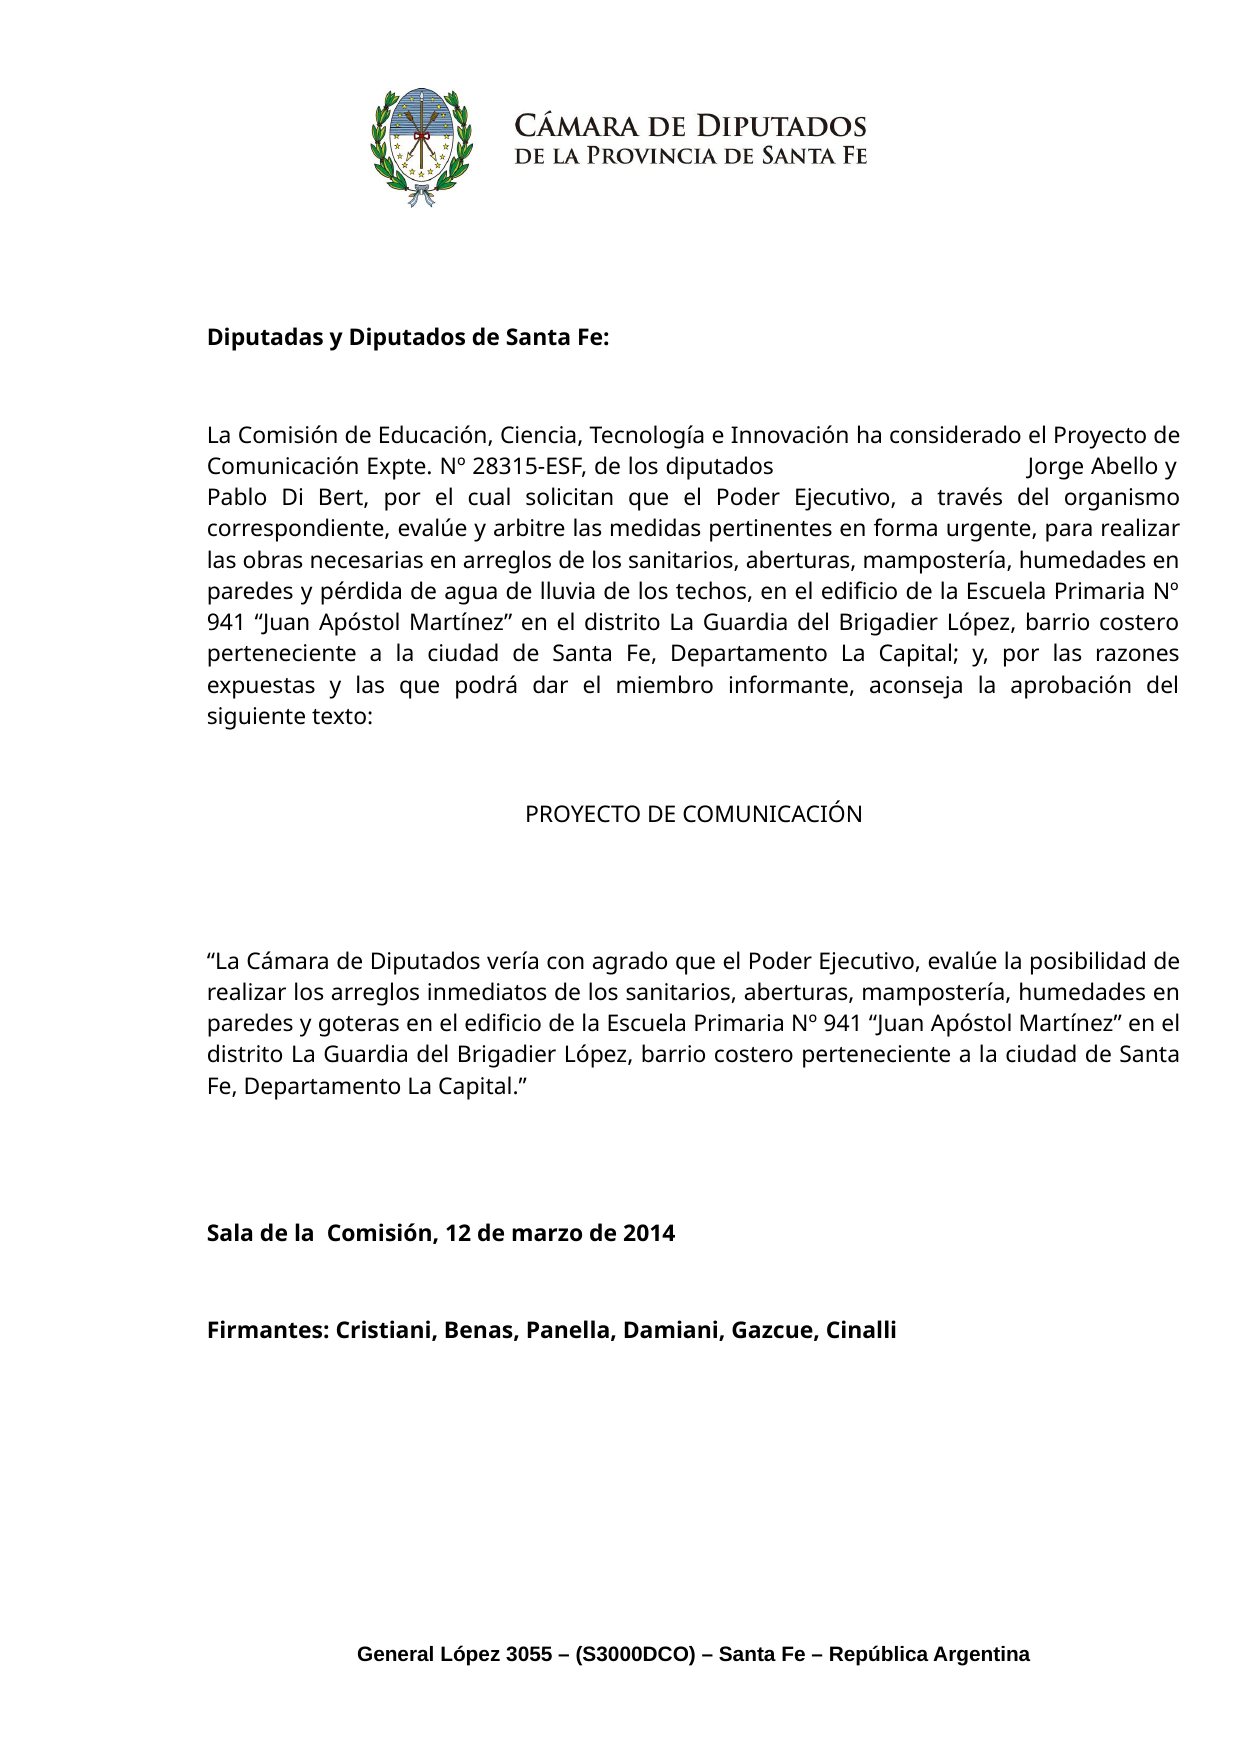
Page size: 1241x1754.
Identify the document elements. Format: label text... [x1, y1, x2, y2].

text Firmantes: Cristiani, Benas, Panella, Damiani, Gazcue, Cinalli [207, 1314, 1181, 1346]
picture [370, 88, 867, 212]
text “La Cámara de Diputados vería con agrado que el Poder Ejecutivo, evalúe la posibilidad de realizar los arreglos inmediatos de los sanitarios, aberturas, mampostería, humedades en paredes y goteras en el edificio de la Escuela Primaria Nº 941 “Juan Apóstol Martínez” en el distrito La Guardia del Brigadier López, barrio costero perteneciente a la ciudad de Santa Fe, Departamento La Capital.” [207, 944, 1181, 1101]
text Diputadas y Diputados de Santa Fe: [207, 321, 1181, 352]
text La Comisión de Educación, Ciencia, Tecnología e Innovación ha considerado el Proyecto de Comunicación Expte. Nº 28315-ESF, de los diputados Jorge Abello y Pablo Di Bert, por el cual solicitan que el Poder Ejecutivo, a través del organismo correspondiente, evalúe y arbitre las medidas pertinentes en forma urgente, para realizar las obras necesarias en arreglos de los sanitarios, aberturas, mampostería, humedades en paredes y pérdida de agua de lluvia de los techos, en el edificio de la Escuela Primaria Nº 941 “Juan Apóstol Martínez” en el distrito La Guardia del Brigadier López, barrio costero perteneciente a la ciudad de Santa Fe, Departamento La Capital; y, por las razones expuestas y las que podrá dar el miembro informante, aconseja la aprobación del siguiente texto: [207, 418, 1181, 731]
text PROYECTO DE COMUNICACIÓN [207, 798, 1181, 829]
text Sala de la Comisión, 12 de marzo de 2014 [207, 1216, 1181, 1248]
